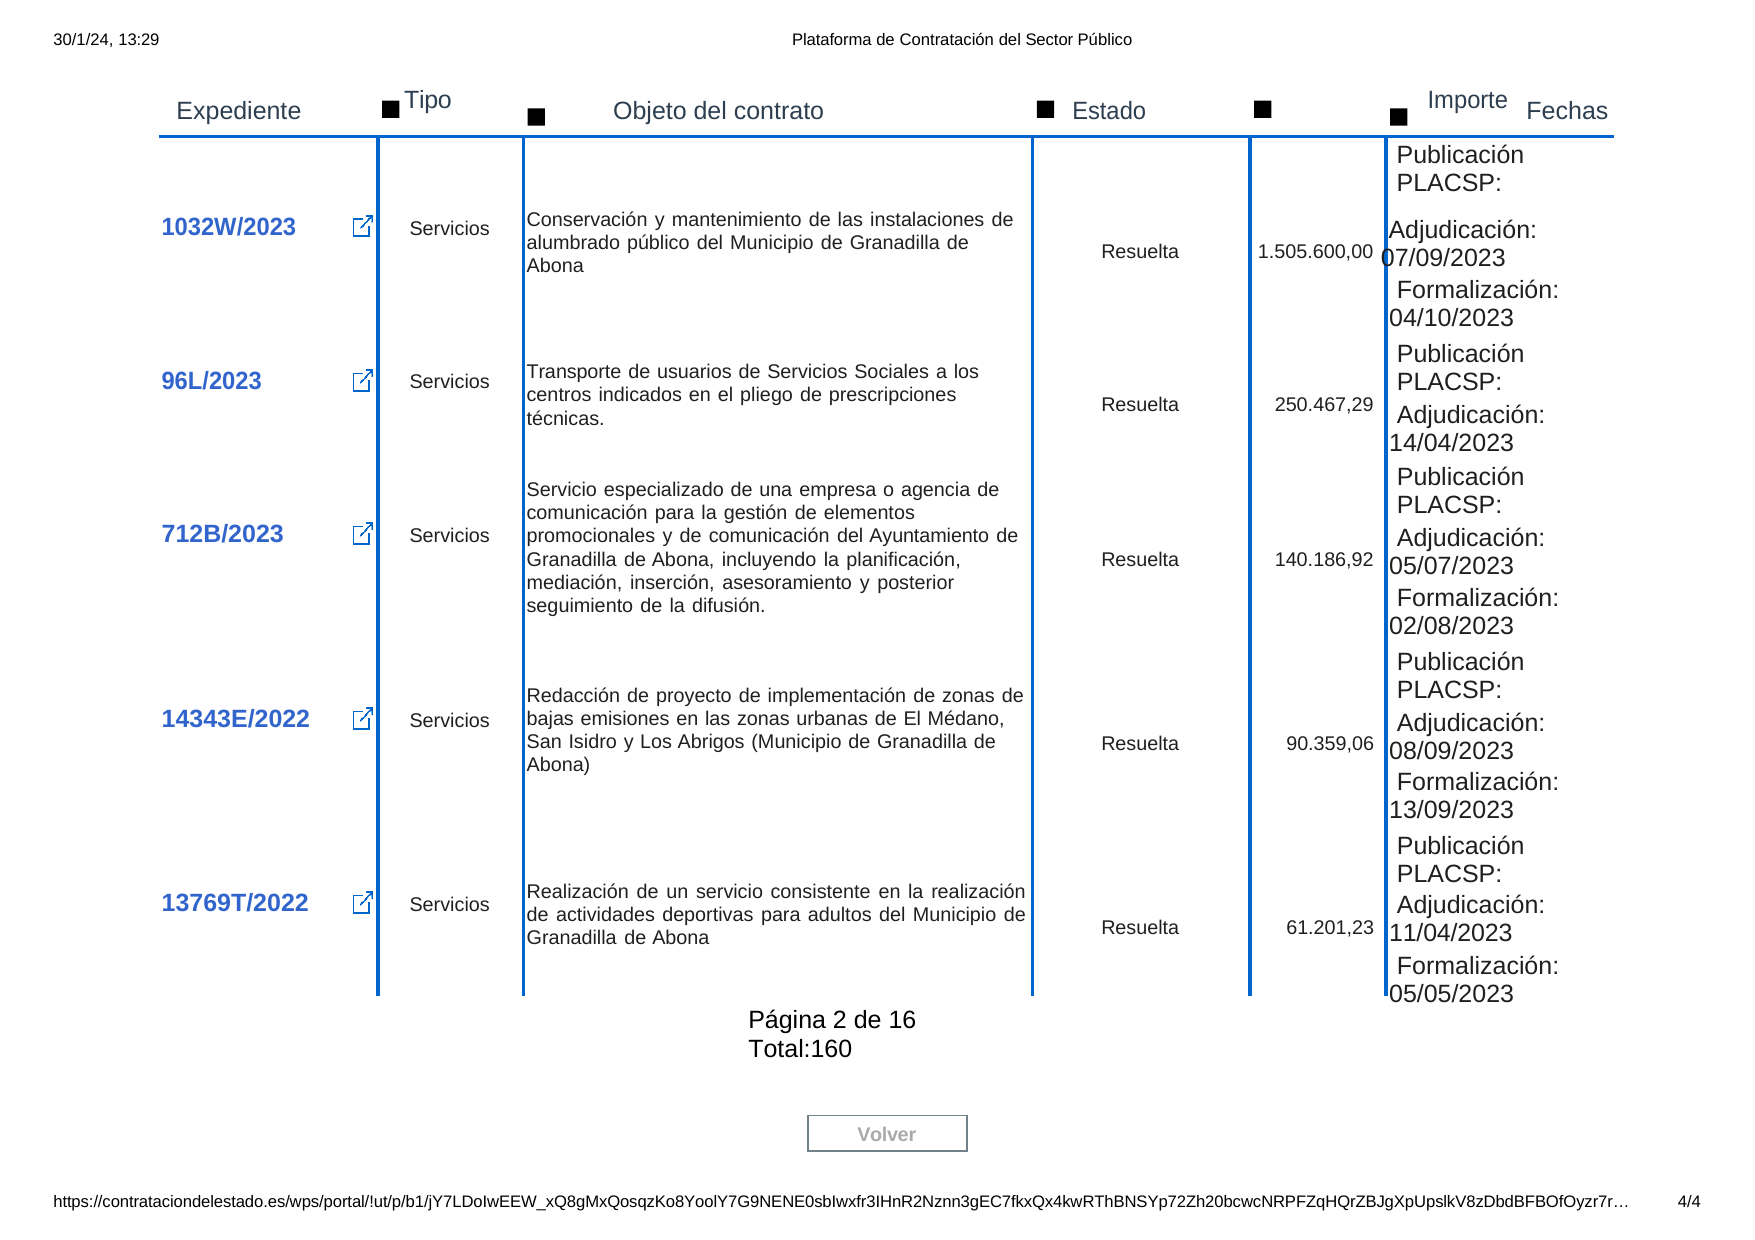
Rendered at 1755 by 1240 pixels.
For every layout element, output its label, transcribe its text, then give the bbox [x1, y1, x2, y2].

text Servicio especializado de una empresa o agencia de comunicación para la gestión de elementos promocionales y de comunicación del Ayuntamiento de Granadilla de Abona, incluyendo la planificación, mediación, inserción, asesoramiento y posterior seguimiento de la difusión. [526, 478, 1024, 616]
text Realización de un servicio consistente en la realización de actividades deportivas para adultos del Municipio de Granadilla de Abona [526, 880, 1026, 949]
text Servicios [380, 519, 492, 548]
text Formalización: 02/08/2023 [1389, 583, 1666, 640]
text Servicios [380, 366, 492, 395]
text Servicios [380, 888, 492, 917]
text 1032W/2023 [161, 212, 376, 240]
text Publicación PLACSP: [1396, 141, 1628, 197]
text Resuelta [1101, 393, 1248, 416]
text 13769T/2022 [161, 888, 376, 917]
text 140.186,92 [1252, 548, 1376, 570]
text Servicios [380, 212, 492, 240]
text Formalización: 04/10/2023 [1389, 276, 1666, 332]
text 90.359,06 [1252, 732, 1376, 755]
text Publicación PLACSP: [1397, 832, 1628, 888]
text Adjudicación: 05/07/2023 [1389, 524, 1666, 580]
text 712B/2023 [161, 519, 376, 548]
text Formalización: 13/09/2023 [1389, 768, 1666, 824]
text 61.201,23 [1252, 916, 1376, 939]
text Resuelta [1101, 916, 1248, 939]
text Redacción de proyecto de implementación de zonas de bajas emisiones en las zonas urbanas de El Médano, San Isidro y Los Abrigos (Municipio de Granadilla de Abona) [526, 684, 1027, 776]
text Resuelta [1101, 240, 1248, 263]
text Resuelta [1101, 548, 1248, 570]
text 96L/2023 [161, 366, 376, 395]
text Publicación PLACSP: [1397, 340, 1628, 396]
text 14343E/2022 [161, 704, 376, 733]
text 250.467,29 [1252, 393, 1376, 416]
text Servicios [380, 704, 492, 733]
text Resuelta [1101, 732, 1248, 755]
text Volver [857, 1122, 966, 1145]
subtitle Expediente Tipo Objeto del contrato Estado Importe Fechas [176, 85, 1712, 125]
subtitle Adjudicación: 07/09/2023 [1388, 216, 1666, 272]
subtitle Página 2 de 16 Total:160 [748, 1005, 1027, 1063]
text Publicación PLACSP: [1397, 647, 1628, 704]
text Adjudicación: 11/04/2023 [1389, 891, 1666, 947]
text 1.505.600,00 [1252, 240, 1376, 263]
text Publicación PLACSP: [1397, 463, 1628, 519]
text Adjudicación: 14/04/2023 [1389, 401, 1666, 457]
text Transporte de usuarios de Servicios Sociales a los centros indicados en el pliego de prescripciones técnicas. [526, 360, 1024, 429]
text Adjudicación: 08/09/2023 [1389, 708, 1666, 765]
text Conservación y mantenimiento de las instalaciones de [526, 212, 1027, 230]
text alumbrado público del Municipio de Granadilla de Abona [526, 231, 1024, 277]
text Formalización: 05/05/2023 [1389, 952, 1666, 1008]
